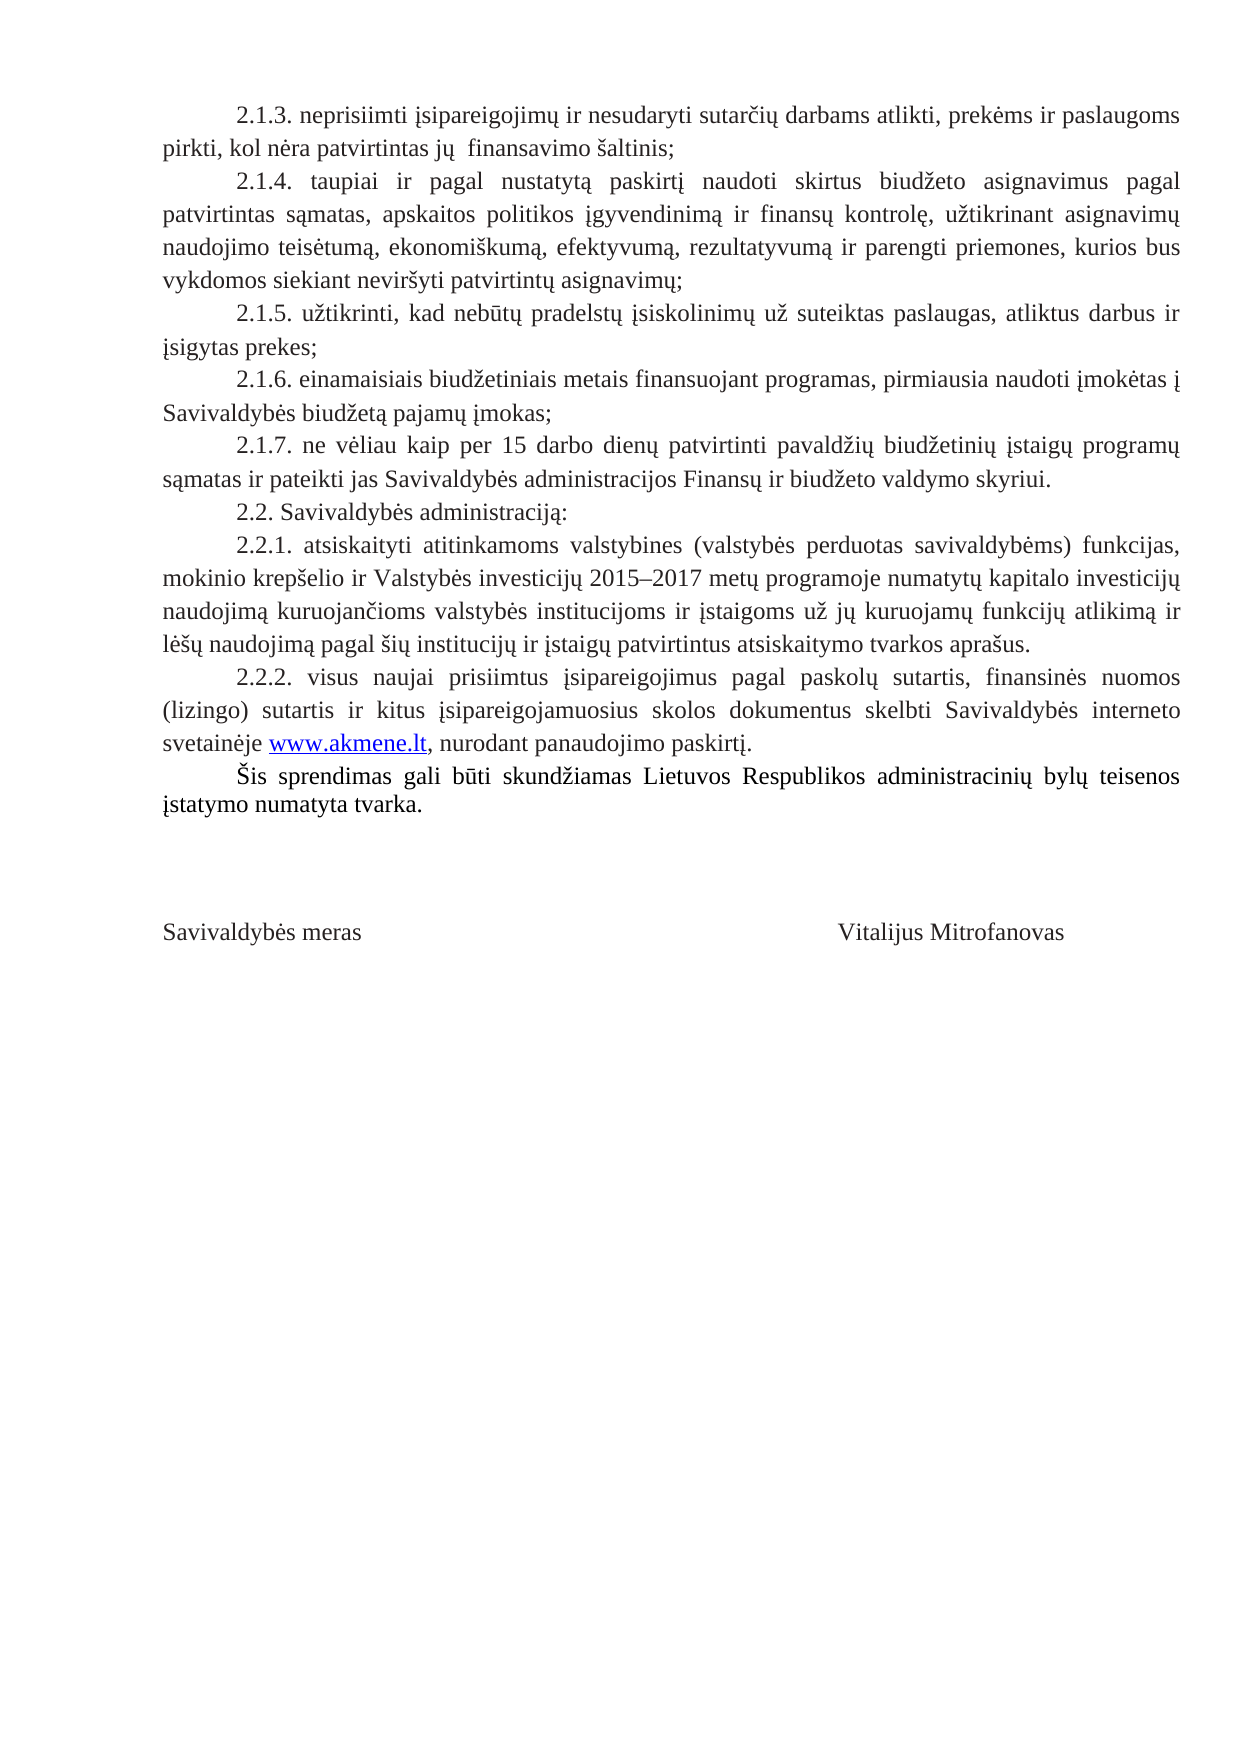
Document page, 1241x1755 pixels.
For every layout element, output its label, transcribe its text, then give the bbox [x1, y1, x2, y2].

text 2.2.2. visus naujai prisiimtus įsipareigojimus pagal paskolų sutartis, finansinės nuomos (lizingo) sutartis ir kitus įsipareigojamuosius skolos dokumentus skelbti Savivaldybės interneto svetainėje www.akmene.lt, nurodant panaudojimo paskirtį. [162, 662, 1181, 757]
text Šis sprendimas gali būti skundžiamas Lietuvos Respublikos administracinių bylų teisenos įstatymo numatyta tvarka. [162, 761, 1181, 818]
text 2.1.7. ne vėliau kaip per 15 darbo dienų patvirtinti pavaldžių biudžetinių įstaigų programų sąmatas ir pateikti jas Savivaldybės administracijos Finansų ir biudžeto valdymo skyriui. [162, 431, 1181, 492]
text 2.1.4. taupiai ir pagal nustatytą paskirtį naudoti skirtus biudžeto asignavimus pagal patvirtintas sąmatas, apskaitos politikos įgyvendinimą ir finansų kontrolę, užtikrinant asignavimų naudojimo teisėtumą, ekonomiškumą, efektyvumą, rezultatyvumą ir parengti priemones, kurios bus vykdomos siekiant neviršyti patvirtintų asignavimų; [162, 166, 1181, 294]
text 2.1.5. užtikrinti, kad nebūtų pradelstų įsiskolinimų už suteiktas paslaugas, atliktus darbus ir įsigytas prekes; [162, 298, 1181, 360]
text 2.2.1. atsiskaityti atitinkamoms valstybines (valstybės perduotas savivaldybėms) funkcijas, mokinio krepšelio ir Valstybės investicijų 2015–2017 metų programoje numatytų kapitalo investicijų naudojimą kuruojančioms valstybės institucijoms ir įstaigoms už jų kuruojamų funkcijų atlikimą ir lėšų naudojimą pagal šių institucijų ir įstaigų patvirtintus atsiskaitymo tvarkos aprašus. [162, 530, 1181, 657]
text 2.1.6. einamaisiais biudžetiniais metais finansuojant programas, pirmiausia naudoti įmokėtas į Savivaldybės biudžetą pajamų įmokas; [162, 364, 1181, 426]
text 2.2. Savivaldybės administraciją: [162, 497, 1181, 525]
text Savivaldybės meras Vitalijus Mitrofanovas [162, 917, 1181, 946]
text 2.1.3. neprisiimti įsipareigojimų ir nesudaryti sutarčių darbams atlikti, prekėms ir paslaugoms pirkti, kol nėra patvirtintas jų finansavimo šaltinis; [162, 100, 1181, 162]
